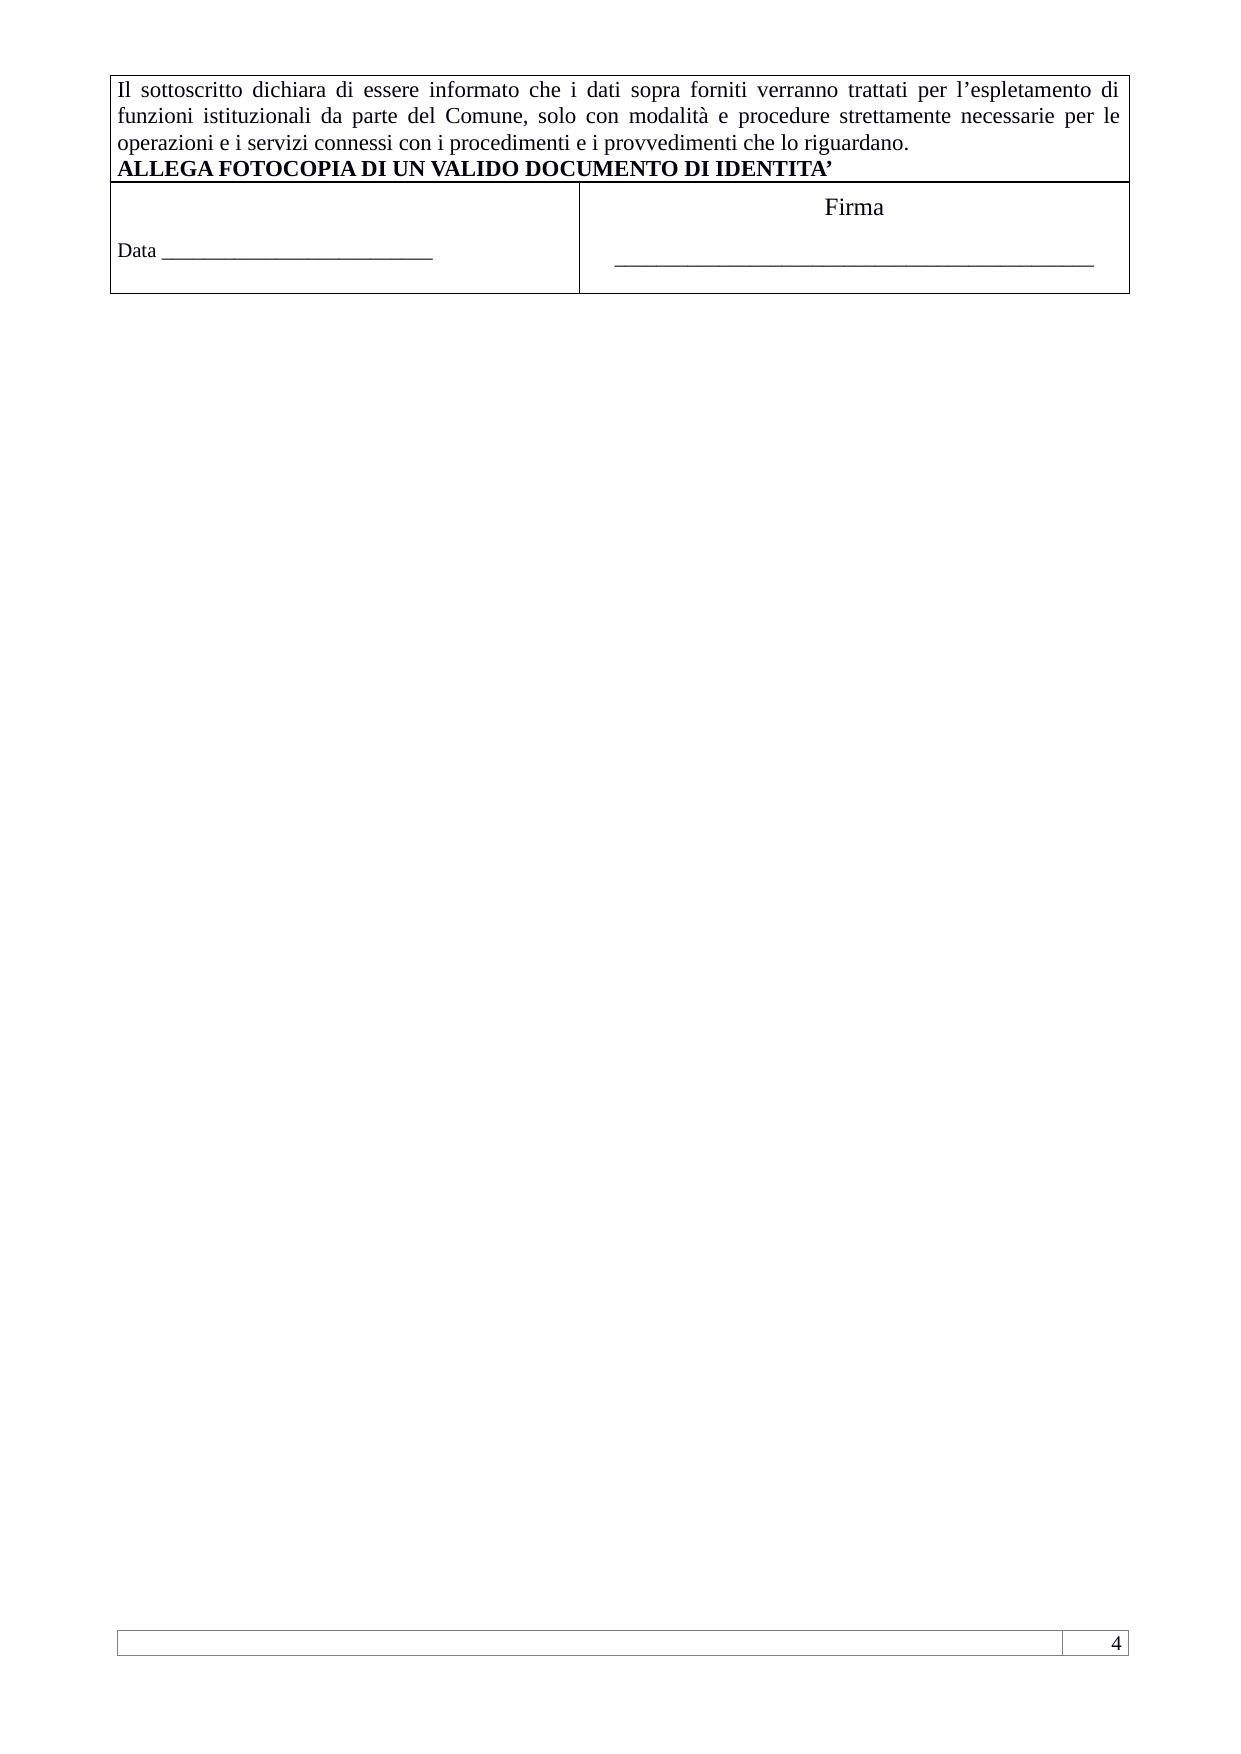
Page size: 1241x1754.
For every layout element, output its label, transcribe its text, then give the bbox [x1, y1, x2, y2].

table_cell Data __________________________ [111, 183, 579, 293]
table_cell Firma ______________________________________________ [580, 183, 1129, 293]
table_header Il sottoscritto dichiara di essere informato che i dati sopra forniti verranno trattati per l’espletamento di funzioni istituzionali da parte del Comune, solo con modalità e procedure strettamente necessarie per le operazioni e i servizi connessi con i procedimenti e i provvedimenti che lo riguardano. ALLEGA FOTOCOPIA DI UN VALIDO DOCUMENTO DI IDENTITA’ [111, 76, 1129, 181]
